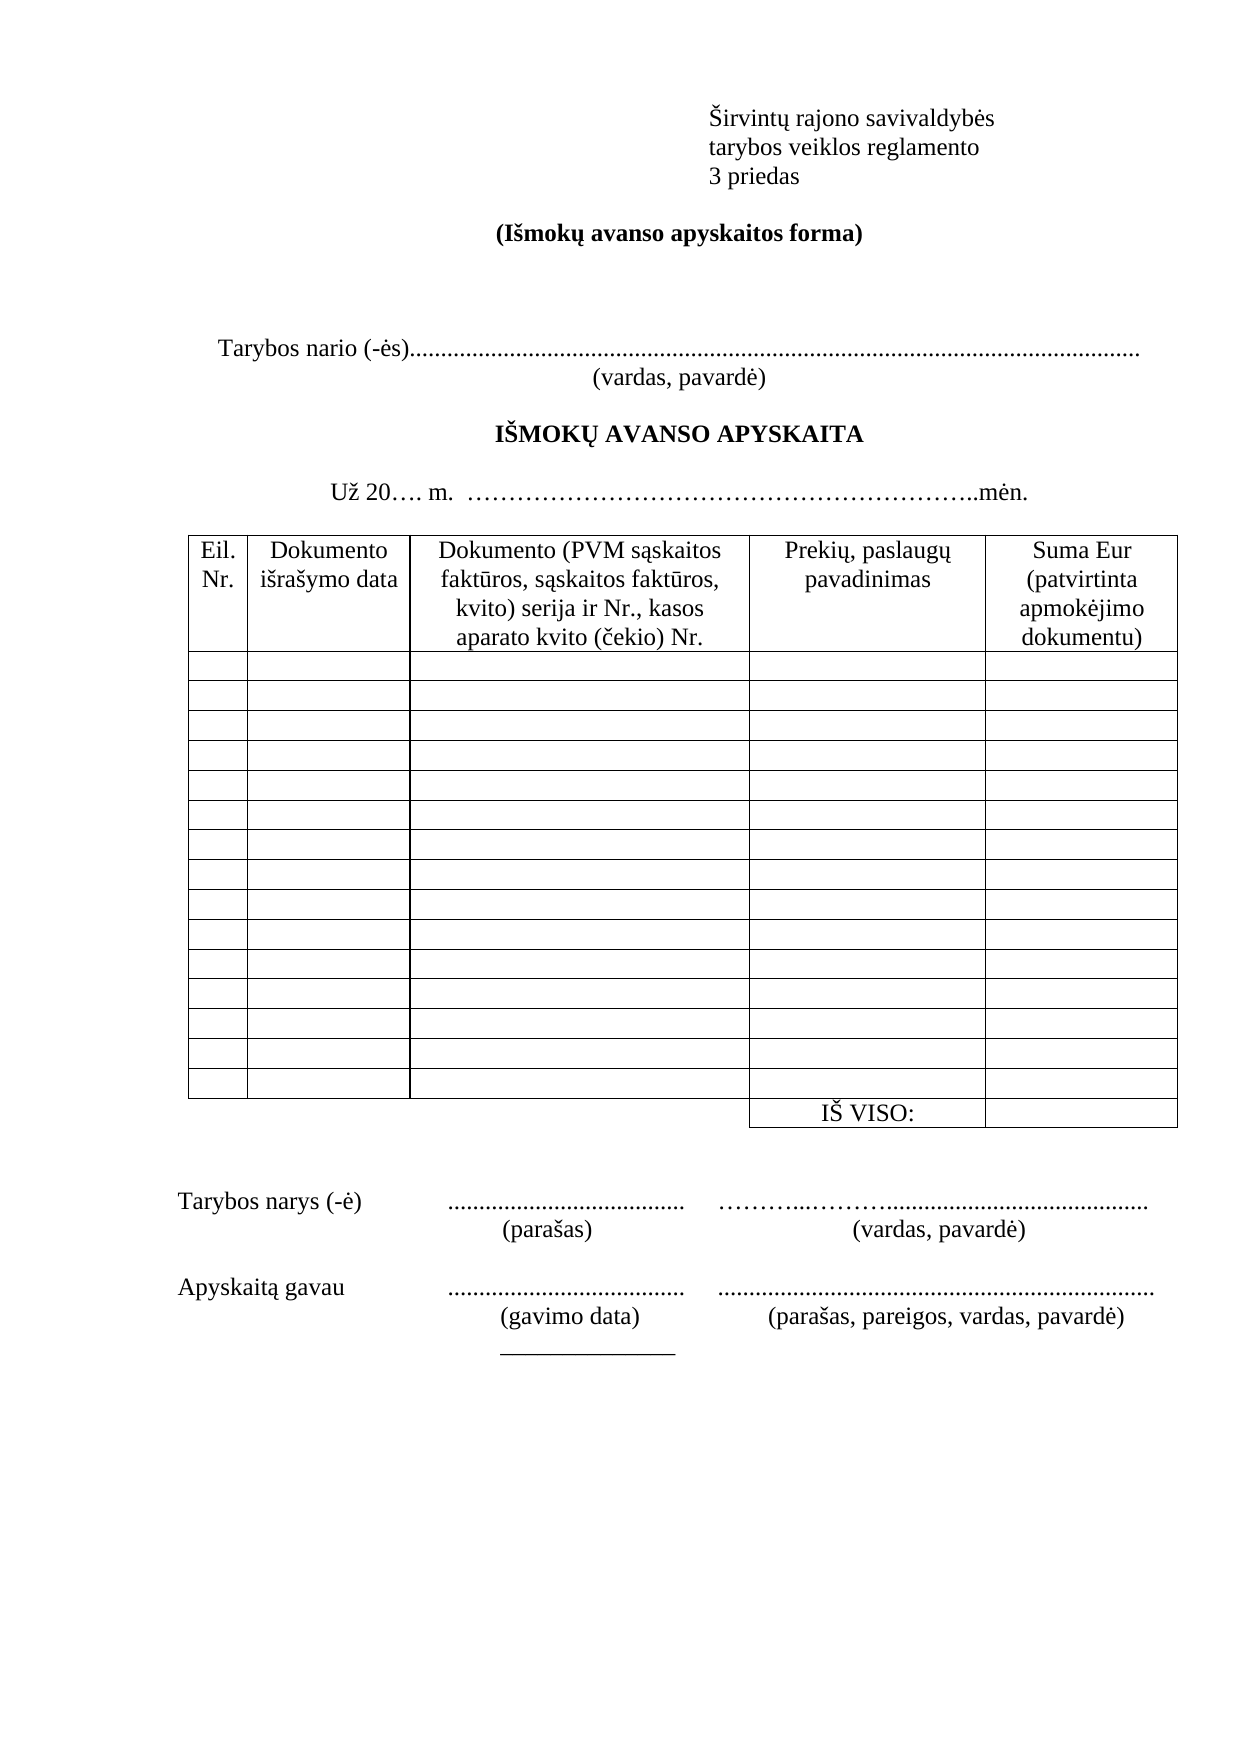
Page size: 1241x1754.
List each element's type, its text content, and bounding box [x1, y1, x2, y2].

table_cell [750, 979, 985, 1008]
table_cell [986, 652, 1177, 680]
table_cell [750, 801, 985, 829]
text (vardas, pavardė) [177, 362, 1181, 391]
text tarybos veiklos reglamento [177, 132, 1181, 161]
table_cell [411, 890, 749, 919]
text (gavimo data) (parašas, pareigos, vardas, pavardė) [177, 1301, 1181, 1329]
table_cell [248, 979, 409, 1008]
table_cell [411, 771, 749, 799]
table_cell [750, 681, 985, 710]
table_cell [750, 950, 985, 978]
table_header Eil. Nr. [189, 536, 247, 651]
table_cell [986, 711, 1177, 740]
table_cell [986, 1099, 1177, 1127]
text ______________ [177, 1329, 1181, 1358]
table_cell [411, 1069, 749, 1097]
table_cell [411, 830, 749, 859]
table_cell [248, 681, 409, 710]
text IŠMOKŲ AVANSO APYSKAITA [177, 419, 1181, 448]
table_cell [411, 741, 749, 770]
text 3 priedas [177, 161, 1181, 189]
table_cell [986, 1039, 1177, 1068]
table_cell IŠ VISO: [750, 1099, 985, 1127]
table_cell [248, 860, 409, 889]
table_cell [986, 860, 1177, 889]
table_cell [986, 801, 1177, 829]
table_cell [248, 920, 409, 948]
table_cell [248, 801, 409, 829]
table_cell [248, 711, 409, 740]
text Už 20…. m. ……………………………………………………..mėn. [177, 477, 1181, 506]
text (parašas) (vardas, pavardė) [447, 1214, 1181, 1243]
table_cell [986, 830, 1177, 859]
table_cell [750, 741, 985, 770]
table_cell [189, 1039, 247, 1068]
table_cell [411, 652, 749, 680]
table_cell [189, 681, 247, 710]
table_cell [189, 741, 247, 770]
table_cell [411, 979, 749, 1008]
table_cell [750, 771, 985, 799]
text (Išmokų avanso apyskaitos forma) [177, 218, 1181, 247]
table_cell [248, 830, 409, 859]
table_cell [986, 979, 1177, 1008]
table_cell [986, 741, 1177, 770]
table_cell [189, 801, 247, 829]
table_cell [189, 711, 247, 740]
table_cell [189, 830, 247, 859]
table_cell [189, 1069, 247, 1097]
table_cell [750, 652, 985, 680]
table_cell [986, 771, 1177, 799]
table_cell [189, 890, 247, 919]
table_cell [411, 681, 749, 710]
table_cell [189, 979, 247, 1008]
table_cell [248, 652, 409, 680]
table_cell [986, 1069, 1177, 1097]
table_cell [189, 860, 247, 889]
table_cell [986, 920, 1177, 948]
table_cell [189, 920, 247, 948]
table_cell [986, 950, 1177, 978]
text Tarybos narys (-ė) ...................................... ………...……….......................................... [177, 1186, 1181, 1214]
table_cell [411, 920, 749, 948]
table_header Prekių, paslaugų pavadinimas [750, 536, 985, 651]
table_cell [248, 1009, 409, 1038]
table_cell [750, 830, 985, 859]
table_cell [189, 1009, 247, 1038]
table_header Dokumento (PVM sąskaitos faktūros, sąskaitos faktūros, kvito) serija ir Nr., kasos aparato kvito (čekio) Nr. [411, 536, 749, 651]
table_cell [750, 920, 985, 948]
table_cell [411, 860, 749, 889]
table_cell [189, 652, 247, 680]
table_cell [750, 860, 985, 889]
table_cell [750, 1069, 985, 1097]
table_cell [411, 950, 749, 978]
table_cell [986, 681, 1177, 710]
table_cell [248, 1069, 409, 1097]
table_cell [248, 1039, 409, 1068]
table_cell [750, 1009, 985, 1038]
table_cell [248, 771, 409, 799]
table_cell [750, 890, 985, 919]
table_cell [189, 771, 247, 799]
table_cell [411, 711, 749, 740]
table_cell [248, 890, 409, 919]
table_cell [986, 890, 1177, 919]
text Tarybos nario (-ės)..................................................................................................................... [177, 333, 1181, 362]
table_cell [411, 1039, 749, 1068]
table_cell [248, 950, 409, 978]
table_header Dokumento išrašymo data [248, 536, 409, 651]
table_cell [750, 1039, 985, 1068]
table_cell [189, 950, 247, 978]
table_cell [189, 1099, 749, 1127]
table_header Suma Eur (patvirtinta apmokėjimo dokumentu) [986, 536, 1177, 651]
table_cell [411, 801, 749, 829]
text Apyskaitą gavau ...................................... ...................................................................... [177, 1272, 1181, 1301]
text Širvintų rajono savivaldybės [177, 103, 1181, 132]
table_cell [986, 1009, 1177, 1038]
table_cell [248, 741, 409, 770]
table_cell [411, 1009, 749, 1038]
table_cell [750, 711, 985, 740]
